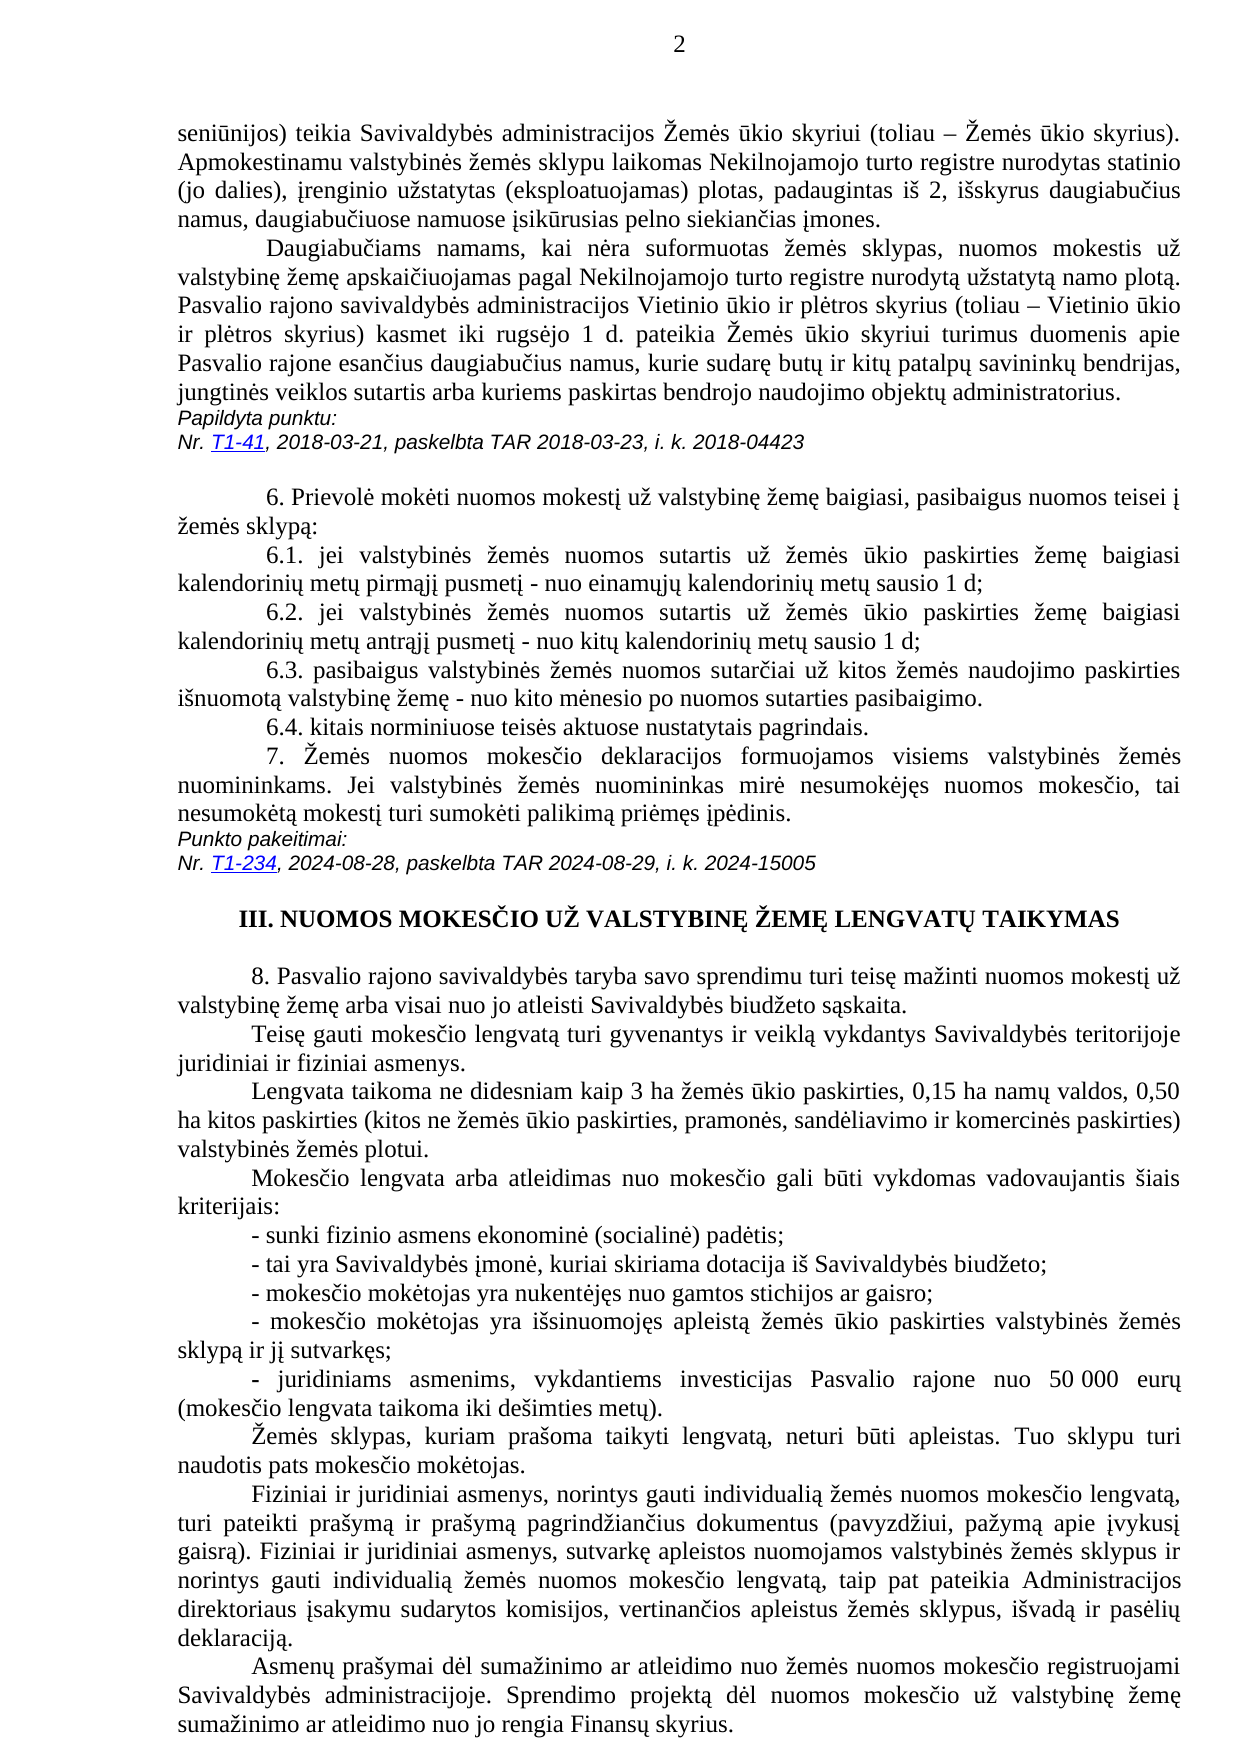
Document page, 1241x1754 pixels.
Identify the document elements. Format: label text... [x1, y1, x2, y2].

text 6.4. kitais norminiuose teisės aktuose nustatytais pagrindais. [177, 712, 1181, 741]
text Nr. T1-234, 2024-08-28, paskelbta TAR 2024-08-29, i. k. 2024-15005 [177, 851, 1181, 875]
text seniūnijos) teikia Savivaldybės administracijos Žemės ūkio skyriui (toliau – Žemės ūkio skyrius). Apmokestinamu valstybinės žemės sklypu laikomas Nekilnojamojo turto registre nurodytas statinio (jo dalies), įrenginio užstatytas (eksploatuojamas) plotas, padaugintas iš 2, išskyrus daugiabučius namus, daugiabučiuose namuose įsikūrusias pelno siekiančias įmones. [177, 118, 1181, 233]
text Lengvata taikoma ne didesniam kaip 3 ha žemės ūkio paskirties, 0,15 ha namų valdos, 0,50 ha kitos paskirties (kitos ne žemės ūkio paskirties, pramonės, sandėliavimo ir komercinės paskirties) valstybinės žemės plotui. [177, 1076, 1181, 1163]
text 6.1. jei valstybinės žemės nuomos sutartis už žemės ūkio paskirties žemę baigiasi kalendorinių metų pirmąjį pusmetį - nuo einamųjų kalendorinių metų sausio 1 d; [177, 540, 1181, 597]
text - juridiniams asmenims, vykdantiems investicijas Pasvalio rajone nuo 50 000 eurų (mokesčio lengvata taikoma iki dešimties metų). [177, 1364, 1181, 1421]
text - tai yra Savivaldybės įmonė, kuriai skiriama dotacija iš Savivaldybės biudžeto; [177, 1249, 1181, 1278]
text Punkto pakeitimai: [177, 827, 1181, 851]
text 7. Žemės nuomos mokesčio deklaracijos formuojamos visiems valstybinės žemės nuomininkams. Jei valstybinės žemės nuomininkas mirė nesumokėjęs nuomos mokesčio, tai nesumokėtą mokestį turi sumokėti palikimą priėmęs įpėdinis. [177, 741, 1181, 827]
text III. NUOMOS MOKESČIO UŽ VALSTYBINĘ ŽEMĘ LENGVATŲ TAIKYMAS [177, 904, 1181, 933]
text - mokesčio mokėtojas yra nukentėjęs nuo gamtos stichijos ar gaisro; [177, 1278, 1181, 1306]
text Nr. T1-41, 2018-03-21, paskelbta TAR 2018-03-23, i. k. 2018-04423 [177, 429, 1181, 453]
text Papildyta punktu: [177, 406, 1181, 429]
text Teisę gauti mokesčio lengvatą turi gyvenantys ir veiklą vykdantys Savivaldybės teritorijoje juridiniai ir fiziniai asmenys. [177, 1019, 1181, 1076]
text - sunki fizinio asmens ekonominė (socialinė) padėtis; [177, 1220, 1181, 1249]
text 8. Pasvalio rajono savivaldybės taryba savo sprendimu turi teisę mažinti nuomos mokestį už valstybinę žemę arba visai nuo jo atleisti Savivaldybės biudžeto sąskaita. [177, 961, 1181, 1019]
text Asmenų prašymai dėl sumažinimo ar atleidimo nuo žemės nuomos mokesčio registruojami Savivaldybės administracijoje. Sprendimo projektą dėl nuomos mokesčio už valstybinę žemę sumažinimo ar atleidimo nuo jo rengia Finansų skyrius. [177, 1651, 1181, 1738]
text Daugiabučiams namams, kai nėra suformuotas žemės sklypas, nuomos mokestis už valstybinę žemę apskaičiuojamas pagal Nekilnojamojo turto registre nurodytą užstatytą namo plotą. Pasvalio rajono savivaldybės administracijos Vietinio ūkio ir plėtros skyrius (toliau – Vietinio ūkio ir plėtros skyrius) kasmet iki rugsėjo 1 d. pateikia Žemės ūkio skyriui turimus duomenis apie Pasvalio rajone esančius daugiabučius namus, kurie sudarę butų ir kitų patalpų savininkų bendrijas, jungtinės veiklos sutartis arba kuriems paskirtas bendrojo naudojimo objektų administratorius. [177, 233, 1181, 406]
text Mokesčio lengvata arba atleidimas nuo mokesčio gali būti vykdomas vadovaujantis šiais kriterijais: [177, 1163, 1181, 1220]
text 6. Prievolė mokėti nuomos mokestį už valstybinę žemę baigiasi, pasibaigus nuomos teisei į žemės sklypą: [177, 482, 1181, 540]
text 6.2. jei valstybinės žemės nuomos sutartis už žemės ūkio paskirties žemę baigiasi kalendorinių metų antrąjį pusmetį - nuo kitų kalendorinių metų sausio 1 d; [177, 597, 1181, 655]
text 6.3. pasibaigus valstybinės žemės nuomos sutarčiai už kitos žemės naudojimo paskirties išnuomotą valstybinę žemę - nuo kito mėnesio po nuomos sutarties pasibaigimo. [177, 655, 1181, 712]
text - mokesčio mokėtojas yra išsinuomojęs apleistą žemės ūkio paskirties valstybinės žemės sklypą ir jį sutvarkęs; [177, 1306, 1181, 1364]
text Fiziniai ir juridiniai asmenys, norintys gauti individualią žemės nuomos mokesčio lengvatą, turi pateikti prašymą ir prašymą pagrindžiančius dokumentus (pavyzdžiui, pažymą apie įvykusį gaisrą). Fiziniai ir juridiniai asmenys, sutvarkę apleistos nuomojamos valstybinės žemės sklypus ir norintys gauti individualią žemės nuomos mokesčio lengvatą, taip pat pateikia Administracijos direktoriaus įsakymu sudarytos komisijos, vertinančios apleistus žemės sklypus, išvadą ir pasėlių deklaraciją. [177, 1479, 1181, 1651]
text Žemės sklypas, kuriam prašoma taikyti lengvatą, neturi būti apleistas. Tuo sklypu turi naudotis pats mokesčio mokėtojas. [177, 1421, 1181, 1479]
